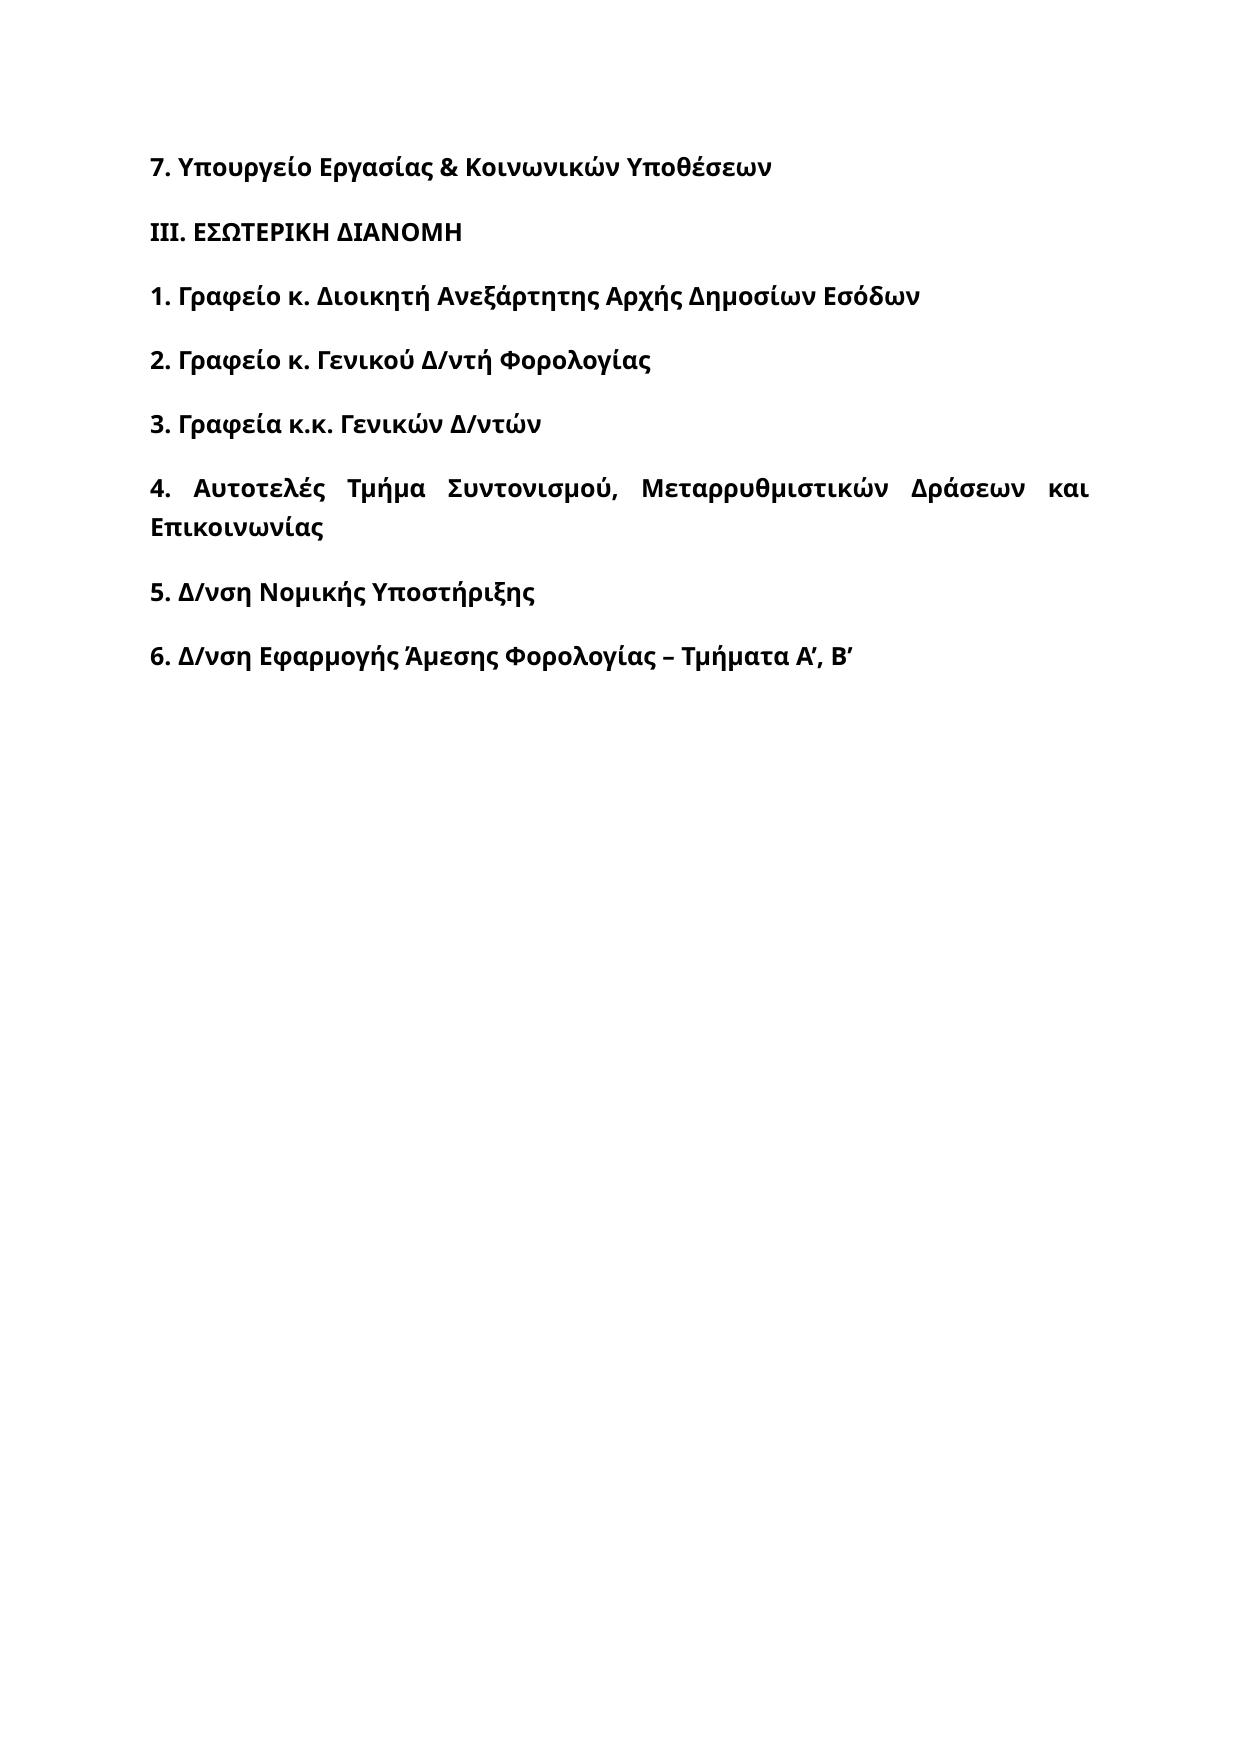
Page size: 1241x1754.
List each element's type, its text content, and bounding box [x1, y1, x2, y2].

text 3. Γραφεία κ.κ. Γενικών Δ/ντών [150, 407, 1090, 441]
text 5. Δ/νση Νομικής Υποστήριξης [150, 574, 1090, 608]
text 2. Γραφείο κ. Γενικού Δ/ντή Φορολογίας [150, 342, 1090, 377]
text 4. Αυτοτελές Τμήμα Συντονισμού, Μεταρρυθμιστικών Δράσεων και Επικοινωνίας [150, 471, 1090, 544]
text ΙΙΙ. ΕΣΩΤΕΡΙΚΗ ΔΙΑΝΟΜΗ [150, 214, 1090, 248]
text 6. Δ/νση Εφαρμογής Άμεσης Φορολογίας – Τμήματα Α’, Β’ [150, 638, 1090, 672]
text 1. Γραφείο κ. Διοικητή Ανεξάρτητης Αρχής Δημοσίων Εσόδων [150, 278, 1090, 312]
text 7. Υπουργείο Εργασίας & Κοινωνικών Υποθέσεων [150, 150, 1090, 184]
